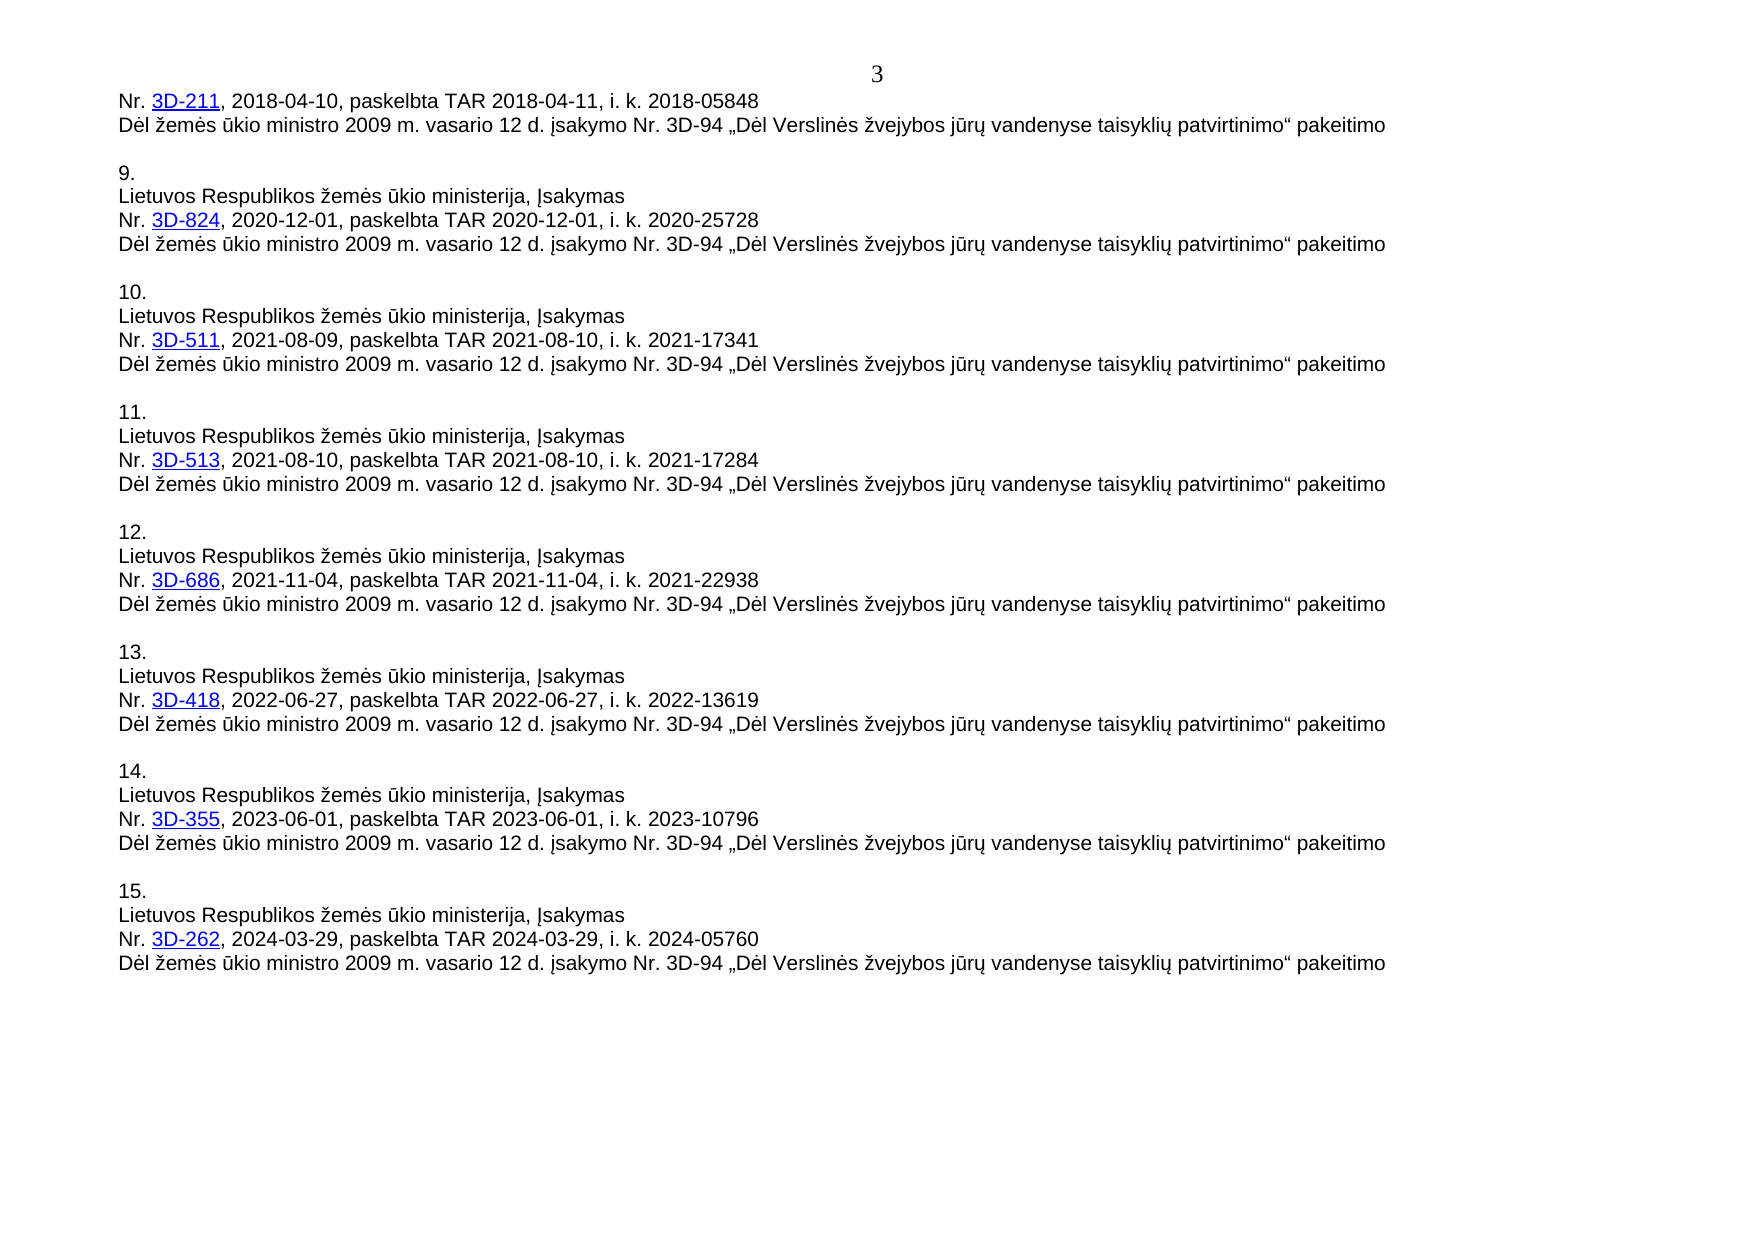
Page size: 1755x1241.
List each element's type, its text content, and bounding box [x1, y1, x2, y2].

text Nr. 3D-686, 2021-11-04, paskelbta TAR 2021-11-04, i. k. 2021-22938 [118, 568, 1636, 592]
text Lietuvos Respublikos žemės ūkio ministerija, Įsakymas [118, 903, 1636, 927]
text Dėl žemės ūkio ministro 2009 m. vasario 12 d. įsakymo Nr. 3D-94 „Dėl Verslinės žvejybos jūrų vandenyse taisyklių patvirtinimo“ pakeitimo [118, 951, 1636, 975]
text Nr. 3D-824, 2020-12-01, paskelbta TAR 2020-12-01, i. k. 2020-25728 [118, 208, 1636, 232]
text Nr. 3D-511, 2021-08-09, paskelbta TAR 2021-08-10, i. k. 2021-17341 [118, 328, 1636, 352]
text Dėl žemės ūkio ministro 2009 m. vasario 12 d. įsakymo Nr. 3D-94 „Dėl Verslinės žvejybos jūrų vandenyse taisyklių patvirtinimo“ pakeitimo [118, 112, 1636, 136]
text Lietuvos Respublikos žemės ūkio ministerija, Įsakymas [118, 424, 1636, 448]
text 10. [118, 280, 1636, 304]
text Nr. 3D-418, 2022-06-27, paskelbta TAR 2022-06-27, i. k. 2022-13619 [118, 687, 1636, 711]
text Dėl žemės ūkio ministro 2009 m. vasario 12 d. įsakymo Nr. 3D-94 „Dėl Verslinės žvejybos jūrų vandenyse taisyklių patvirtinimo“ pakeitimo [118, 472, 1636, 496]
text Lietuvos Respublikos žemės ūkio ministerija, Įsakymas [118, 783, 1636, 807]
text Lietuvos Respublikos žemės ūkio ministerija, Įsakymas [118, 184, 1636, 208]
text Nr. 3D-262, 2024-03-29, paskelbta TAR 2024-03-29, i. k. 2024-05760 [118, 927, 1636, 951]
text Lietuvos Respublikos žemės ūkio ministerija, Įsakymas [118, 304, 1636, 328]
text Lietuvos Respublikos žemės ūkio ministerija, Įsakymas [118, 544, 1636, 568]
text Dėl žemės ūkio ministro 2009 m. vasario 12 d. įsakymo Nr. 3D-94 „Dėl Verslinės žvejybos jūrų vandenyse taisyklių patvirtinimo“ pakeitimo [118, 711, 1636, 735]
text 12. [118, 520, 1636, 544]
text 14. [118, 759, 1636, 783]
text Dėl žemės ūkio ministro 2009 m. vasario 12 d. įsakymo Nr. 3D-94 „Dėl Verslinės žvejybos jūrų vandenyse taisyklių patvirtinimo“ pakeitimo [118, 352, 1636, 376]
text Nr. 3D-355, 2023-06-01, paskelbta TAR 2023-06-01, i. k. 2023-10796 [118, 807, 1636, 831]
text 13. [118, 639, 1636, 663]
text Nr. 3D-513, 2021-08-10, paskelbta TAR 2021-08-10, i. k. 2021-17284 [118, 448, 1636, 472]
text Dėl žemės ūkio ministro 2009 m. vasario 12 d. įsakymo Nr. 3D-94 „Dėl Verslinės žvejybos jūrų vandenyse taisyklių patvirtinimo“ pakeitimo [118, 232, 1636, 256]
text 9. [118, 160, 1636, 184]
text Nr. 3D-211, 2018-04-10, paskelbta TAR 2018-04-11, i. k. 2018-05848 [118, 88, 1636, 112]
text Dėl žemės ūkio ministro 2009 m. vasario 12 d. įsakymo Nr. 3D-94 „Dėl Verslinės žvejybos jūrų vandenyse taisyklių patvirtinimo“ pakeitimo [118, 831, 1636, 855]
text Lietuvos Respublikos žemės ūkio ministerija, Įsakymas [118, 663, 1636, 687]
text Dėl žemės ūkio ministro 2009 m. vasario 12 d. įsakymo Nr. 3D-94 „Dėl Verslinės žvejybos jūrų vandenyse taisyklių patvirtinimo“ pakeitimo [118, 592, 1636, 616]
text 15. [118, 879, 1636, 903]
text 11. [118, 400, 1636, 424]
